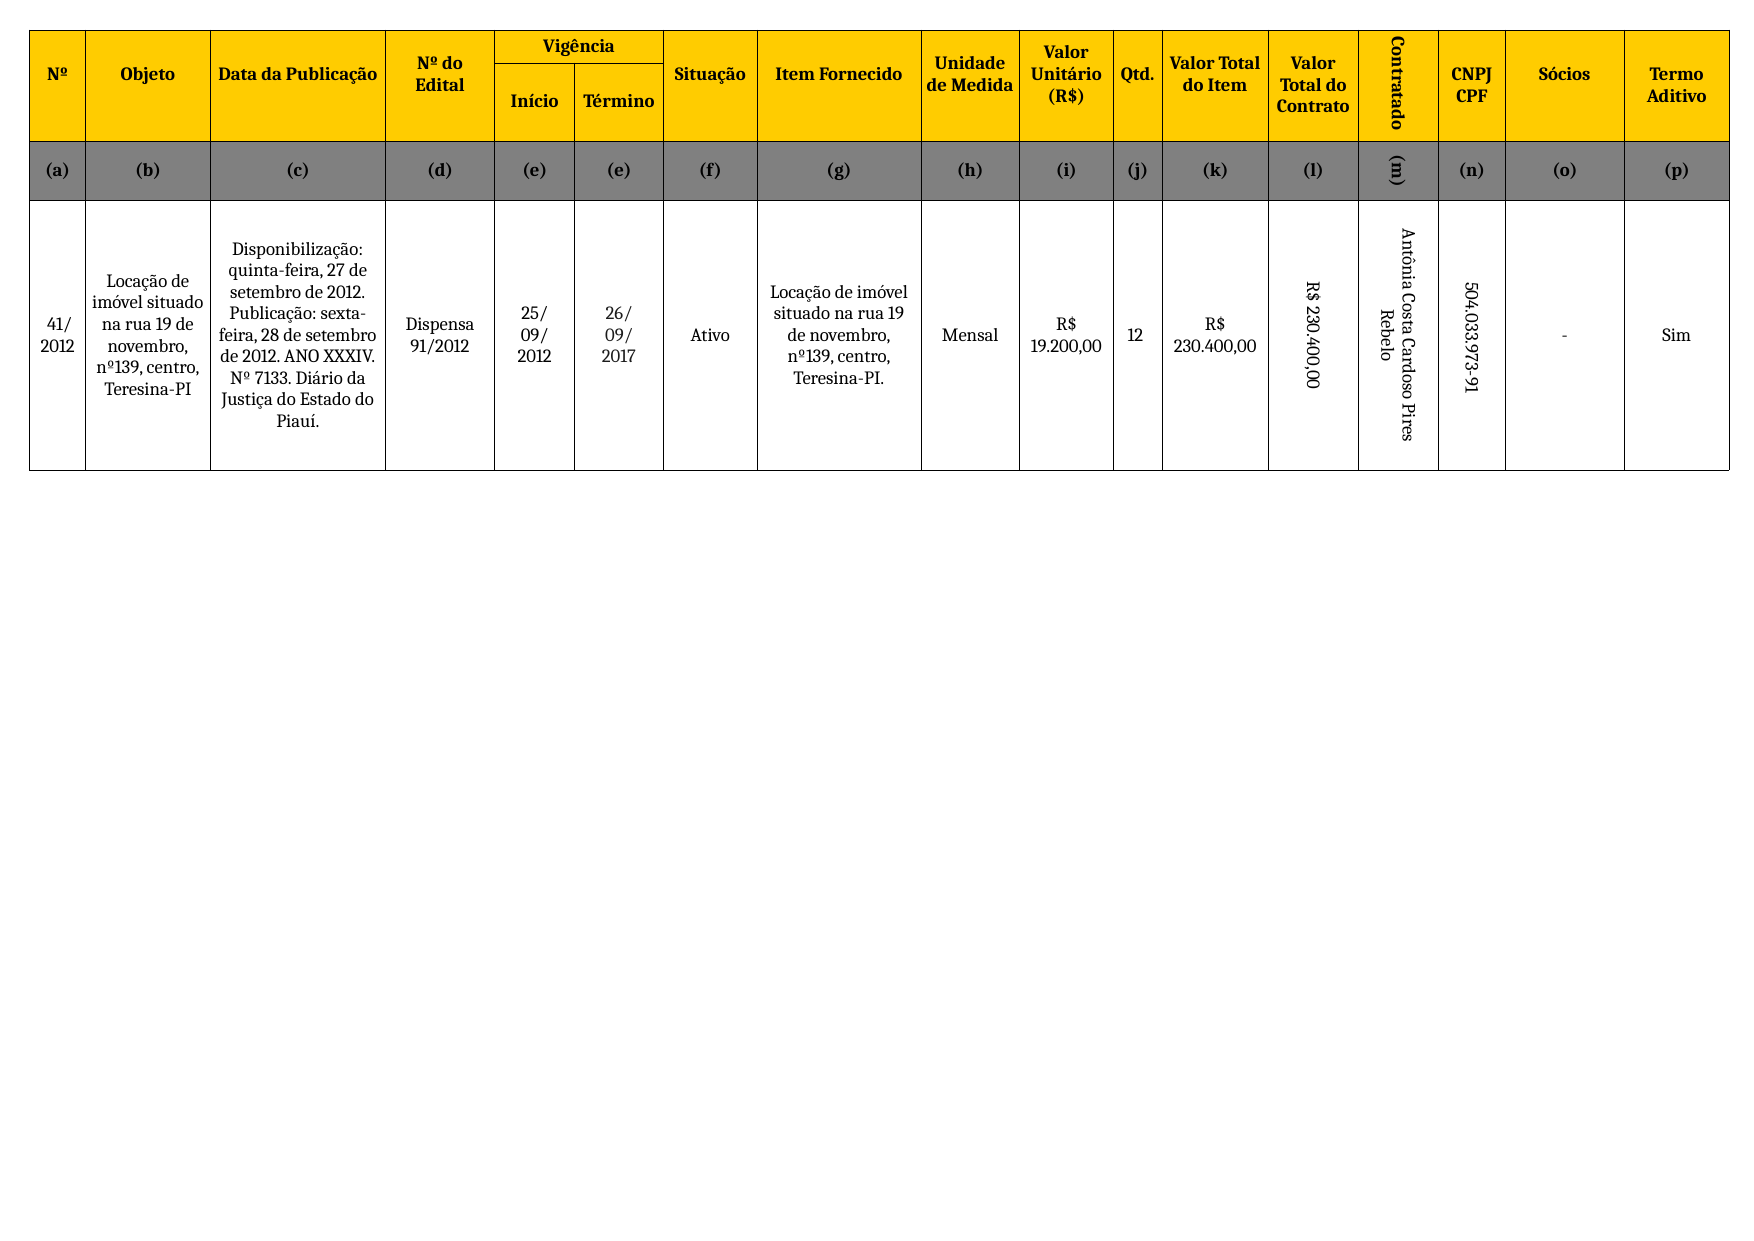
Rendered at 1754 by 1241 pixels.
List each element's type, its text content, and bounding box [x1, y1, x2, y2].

table_header Sócios [1506, 31, 1624, 141]
table_cell R$ 19.200,00 [1020, 201, 1113, 470]
table_cell Dispensa 91/2012 [386, 201, 494, 470]
table_cell (p) [1625, 142, 1729, 200]
table_header Situação [664, 31, 757, 141]
table_cell Mensal [922, 201, 1019, 470]
table_header Valor Unitário (R$) [1020, 31, 1113, 141]
table_header Vigência [495, 31, 663, 63]
table_header Valor Total do Contrato [1269, 31, 1358, 141]
table_cell (n) [1439, 142, 1505, 200]
table_cell (c) [211, 142, 385, 200]
table_header Data da Publicação [211, 31, 385, 141]
table_cell (i) [1020, 142, 1113, 200]
table_cell (d) [386, 142, 494, 200]
table_cell Antônia Costa Cardoso Pires Rebelo [1359, 201, 1438, 470]
table_cell (h) [922, 142, 1019, 200]
table_cell R$ 230.400,00 [1269, 201, 1358, 470]
table_cell (k) [1163, 142, 1268, 200]
table_cell R$ 230.400,00 [1163, 201, 1268, 470]
table_header CNPJ CPF [1439, 31, 1505, 141]
table_cell - [1506, 201, 1624, 470]
table_cell (a) [30, 142, 85, 200]
table_cell (m) [1359, 142, 1438, 200]
table_cell 12 [1114, 201, 1162, 470]
table_cell (o) [1506, 142, 1624, 200]
table_cell Término [575, 64, 663, 141]
table_cell Ativo [664, 201, 757, 470]
table_header Qtd. [1114, 31, 1162, 141]
table_header Nº do Edital [386, 31, 494, 141]
table_cell 26/ 09/ 2017 [575, 201, 663, 470]
table_header Item Fornecido [758, 31, 921, 141]
table_cell (f) [664, 142, 757, 200]
table_cell (l) [1269, 142, 1358, 200]
table_cell (e) [495, 142, 574, 200]
table_header Contratado [1359, 31, 1438, 141]
table_cell Locação de imóvel situado na rua 19 de novembro, nº139, centro, Teresina-PI [86, 201, 210, 470]
table_cell Sim [1625, 201, 1729, 470]
table_header Unidade de Medida [922, 31, 1019, 141]
table_header Nº [30, 31, 85, 141]
table_header Termo Aditivo [1625, 31, 1729, 141]
table_cell 25/ 09/ 2012 [495, 201, 574, 470]
table_cell (j) [1114, 142, 1162, 200]
table_header Objeto [86, 31, 210, 141]
table_cell 41/ 2012 [30, 201, 85, 470]
table_header Valor Total do Item [1163, 31, 1268, 141]
table_cell Locação de imóvel situado na rua 19 de novembro, nº139, centro, Teresina-PI. [758, 201, 921, 470]
table_cell (g) [758, 142, 921, 200]
table_cell 504.033.973-91 [1439, 201, 1505, 470]
table_cell Disponibilização: quinta-feira, 27 de setembro de 2012. Publicação: sexta-feira, 28 de setembro de 2012. ANO XXXIV. Nº 7133. Diário da Justiça do Estado do Piauí. [211, 201, 385, 470]
table_cell (e) [575, 142, 663, 200]
table_cell Início [495, 64, 574, 141]
table_cell (b) [86, 142, 210, 200]
